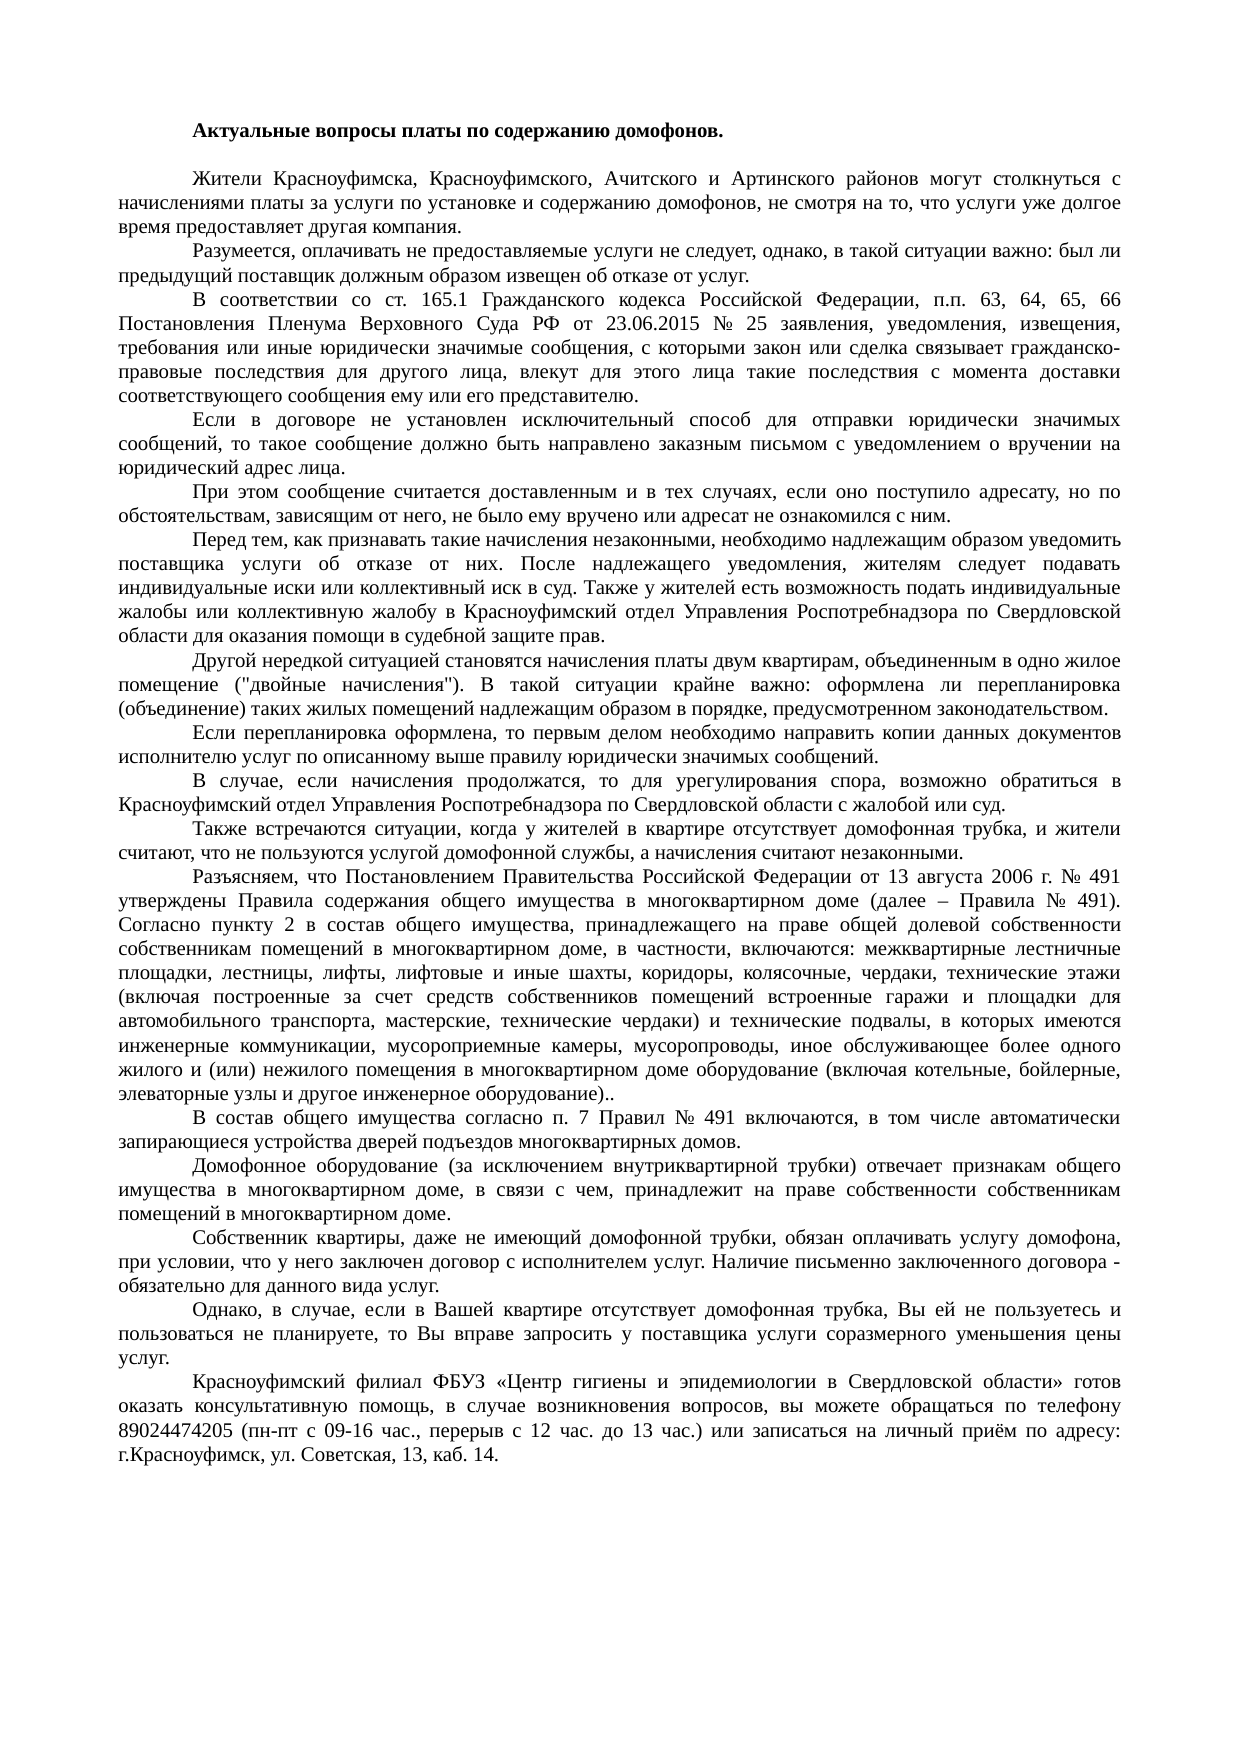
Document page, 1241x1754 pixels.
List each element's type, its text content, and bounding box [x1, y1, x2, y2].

text Другой нередкой ситуацией становятся начисления платы двум квартирам, объединенным в одно жилое помещение ("двойные начисления"). В такой ситуации крайне важно: оформлена ли перепланировка (объединение) таких жилых помещений надлежащим образом в порядке, предусмотренном законодательством. [118, 647, 1122, 720]
text Однако, в случае, если в Вашей квартире отсутствует домофонная трубка, Вы ей не пользуетесь и пользоваться не планируете, то Вы вправе запросить у поставщика услуги соразмерного уменьшения цены услуг. [118, 1297, 1122, 1369]
text При этом сообщение считается доставленным и в тех случаях, если оно поступило адресату, но по обстоятельствам, зависящим от него, не было ему вручено или адресат не ознакомился с ним. [118, 479, 1122, 527]
text Красноуфимский филиал ФБУЗ «Центр гигиены и эпидемиологии в Свердловской области» готов оказать консультативную помощь, в случае возникновения вопросов, вы можете обращаться по телефону 89024474205 (пн-пт с 09-16 час., перерыв с 12 час. до 13 час.) или записаться на личный приём по адресу: г.Красноуфимск, ул. Советская, 13, каб. 14. [118, 1369, 1122, 1466]
text В состав общего имущества согласно п. 7 Правил № 491 включаются, в том числе автоматически запирающиеся устройства дверей подъездов многоквартирных домов. [118, 1105, 1122, 1153]
text В случае, если начисления продолжатся, то для урегулирования спора, возможно обратиться в Красноуфимский отдел Управления Роспотребнадзора по Свердловской области с жалобой или суд. [118, 768, 1122, 816]
text Жители Красноуфимска, Красноуфимского, Ачитского и Артинского районов могут столкнуться с начислениями платы за услуги по установке и содержанию домофонов, не смотря на то, что услуги уже долгое время предоставляет другая компания. [118, 166, 1122, 238]
text Разъясняем, что Постановлением Правительства Российской Федерации от 13 августа 2006 г. № 491 утверждены Правила содержания общего имущества в многоквартирном доме (далее – Правила № 491). Согласно пункту 2 в состав общего имущества, принадлежащего на праве общей долевой собственности собственникам помещений в многоквартирном доме, в частности, включаются: межквартирные лестничные площадки, лестницы, лифты, лифтовые и иные шахты, коридоры, колясочные, чердаки, технические этажи (включая построенные за счет средств собственников помещений встроенные гаражи и площадки для автомобильного транспорта, мастерские, технические чердаки) и технические подвалы, в которых имеются инженерные коммуникации, мусороприемные камеры, мусоропроводы, иное обслуживающее более одного жилого и (или) нежилого помещения в многоквартирном доме оборудование (включая котельные, бойлерные, элеваторные узлы и другое инженерное оборудование).. [118, 864, 1122, 1105]
text В соответствии со ст. 165.1 Гражданского кодекса Российской Федерации, п.п. 63, 64, 65, 66 Постановления Пленума Верховного Суда РФ от 23.06.2015 № 25 заявления, уведомления, извещения, требования или иные юридически значимые сообщения, с которыми закон или сделка связывает гражданско-правовые последствия для другого лица, влекут для этого лица такие последствия с момента доставки соответствующего сообщения ему или его представителю. [118, 287, 1122, 407]
text Если перепланировка оформлена, то первым делом необходимо направить копии данных документов исполнителю услуг по описанному выше правилу юридически значимых сообщений. [118, 720, 1122, 768]
text Также встречаются ситуации, когда у жителей в квартире отсутствует домофонная трубка, и жители считают, что не пользуются услугой домофонной службы, а начисления считают незаконными. [118, 816, 1122, 864]
text Если в договоре не установлен исключительный способ для отправки юридически значимых сообщений, то такое сообщение должно быть направлено заказным письмом с уведомлением о вручении на юридический адрес лица. [118, 407, 1122, 479]
text Собственник квартиры, даже не имеющий домофонной трубки, обязан оплачивать услугу домофона, при условии, что у него заключен договор с исполнителем услуг. Наличие письменно заключенного договора - обязательно для данного вида услуг. [118, 1225, 1122, 1297]
text Актуальные вопросы платы по содержанию домофонов. [118, 118, 1122, 142]
text Разумеется, оплачивать не предоставляемые услуги не следует, однако, в такой ситуации важно: был ли предыдущий поставщик должным образом извещен об отказе от услуг. [118, 238, 1122, 287]
text Домофонное оборудование (за исключением внутриквартирной трубки) отвечает признакам общего имущества в многоквартирном доме, в связи с чем, принадлежит на праве собственности собственникам помещений в многоквартирном доме. [118, 1153, 1122, 1225]
text Перед тем, как признавать такие начисления незаконными, необходимо надлежащим образом уведомить поставщика услуги об отказе от них. После надлежащего уведомления, жителям следует подавать индивидуальные иски или коллективный иск в суд. Также у жителей есть возможность подать индивидуальные жалобы или коллективную жалобу в Красноуфимский отдел Управления Роспотребнадзора по Свердловской области для оказания помощи в судебной защите прав. [118, 527, 1122, 647]
